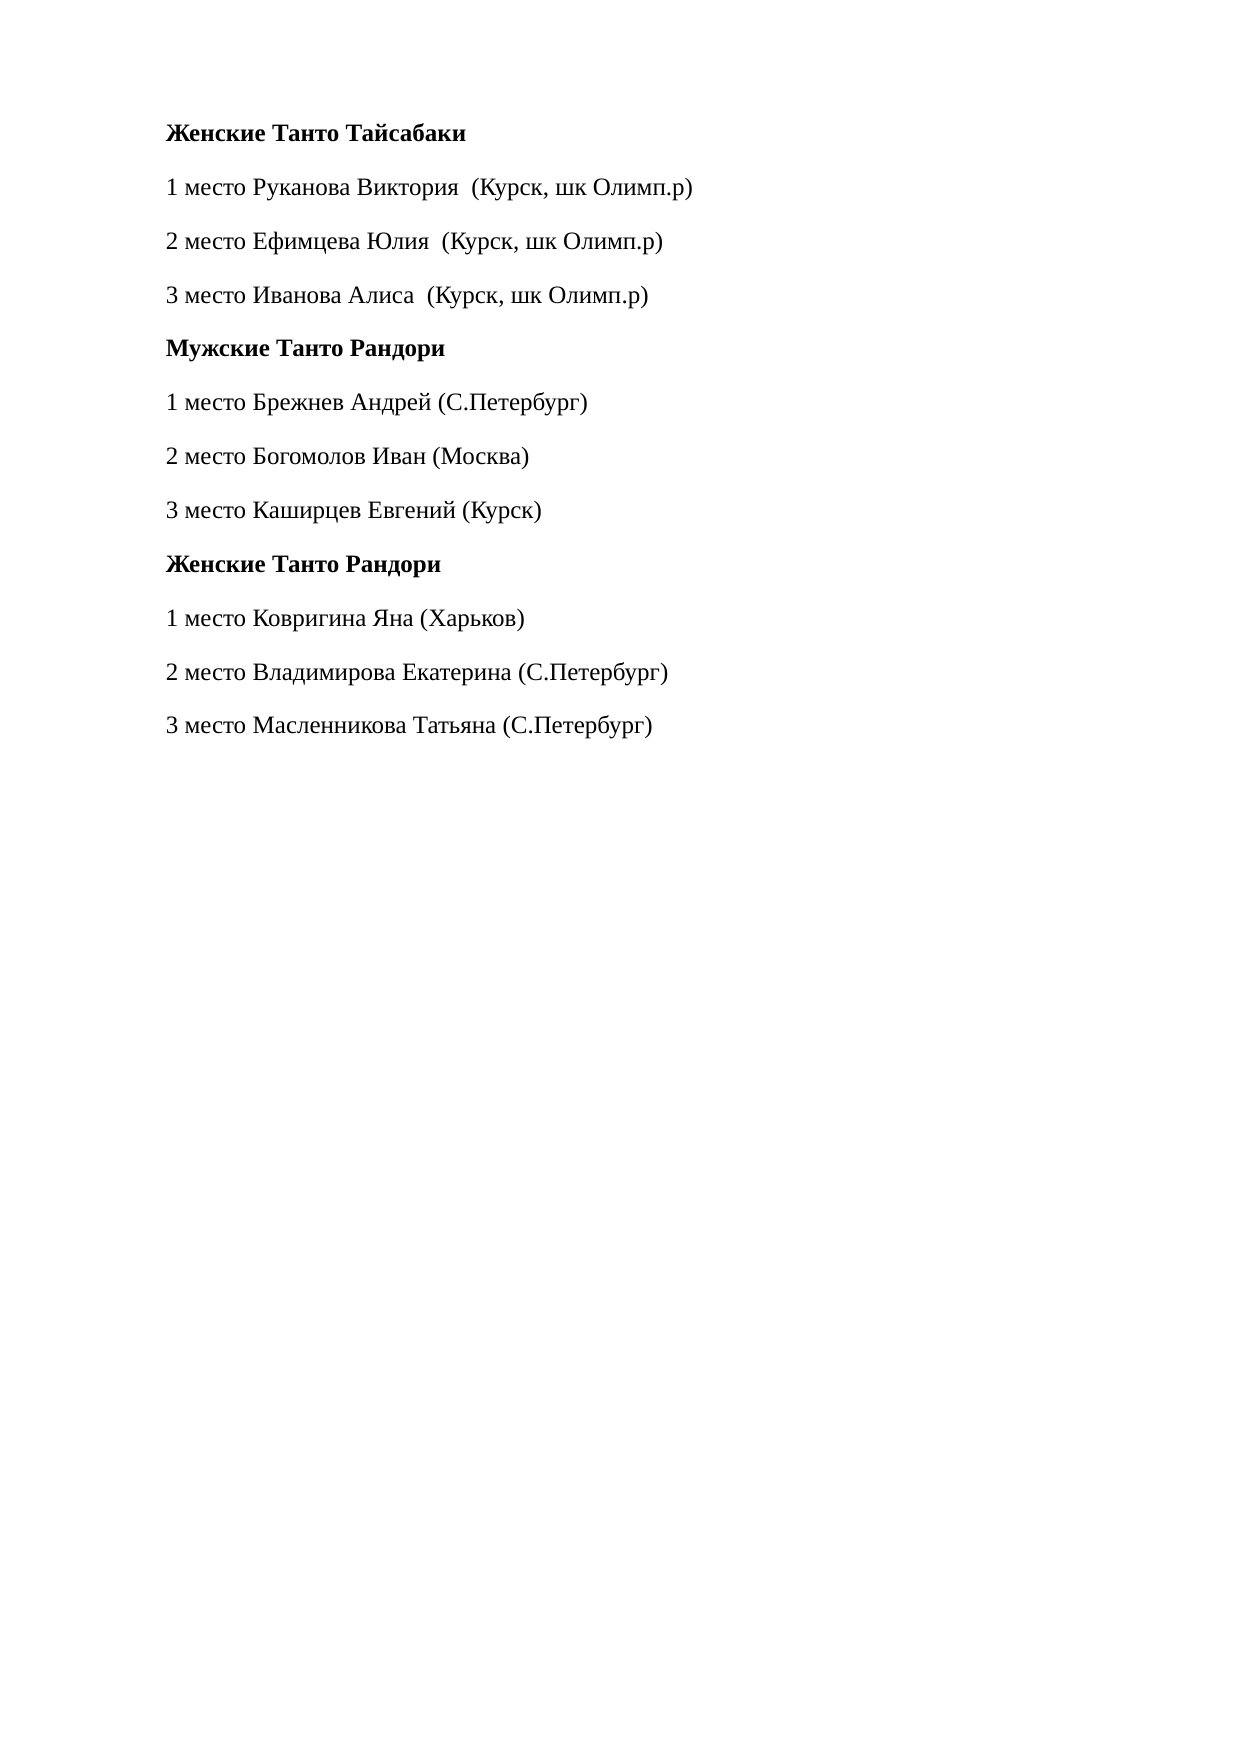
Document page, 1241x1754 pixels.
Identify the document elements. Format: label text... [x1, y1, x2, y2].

text 1 место Ковригина Яна (Харьков) [166, 603, 1152, 632]
text 3 место Каширцев Евгений (Курск) [166, 495, 1152, 524]
text 3 место Иванова Алиса (Курск, шк Олимп.р) [166, 280, 1152, 308]
text 1 место Брежнев Андрей (С.Петербург) [166, 387, 1152, 416]
text Женские Танто Рандори [166, 549, 1152, 578]
text 3 место Масленникова Татьяна (С.Петербург) [166, 711, 1152, 739]
text 2 место Владимирова Екатерина (С.Петербург) [166, 657, 1152, 685]
text 2 место Богомолов Иван (Москва) [166, 441, 1152, 470]
text 2 место Ефимцева Юлия (Курск, шк Олимп.р) [166, 226, 1152, 254]
text Мужские Танто Рандори [166, 333, 1152, 362]
text 1 место Руканова Виктория (Курск, шк Олимп.р) [166, 172, 1152, 201]
text Женские Танто Тайсабаки [166, 118, 1152, 147]
